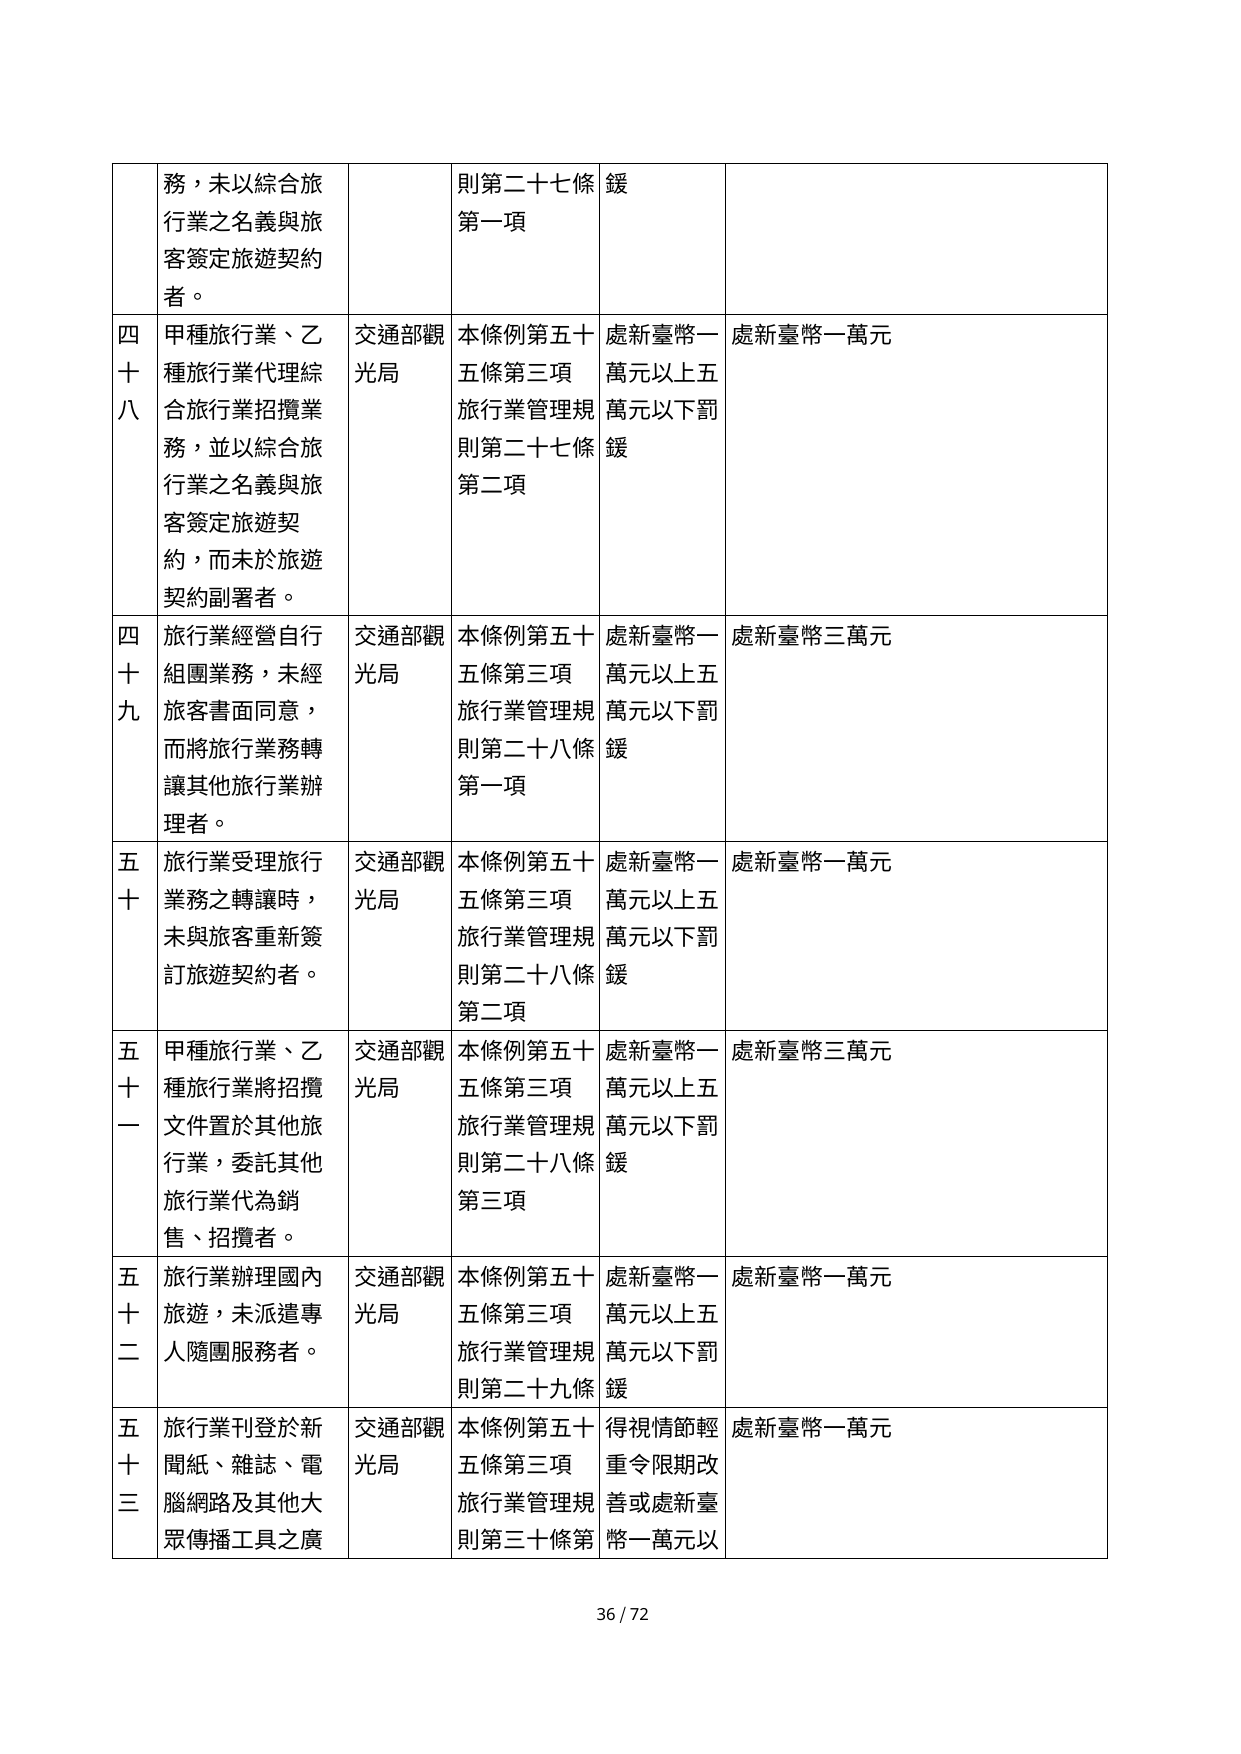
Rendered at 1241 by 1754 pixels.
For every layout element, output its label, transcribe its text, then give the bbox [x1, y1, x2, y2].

table_cell 本條例第五十五條第三項 旅行業管理規則第三十條第 [452, 1408, 599, 1558]
table_cell 處新臺幣三萬元 [726, 616, 1107, 841]
table_cell 得視情節輕重令限期改善或處新臺幣一萬元以 [600, 1408, 725, 1558]
table_cell 處新臺幣三萬元 [726, 1031, 1107, 1256]
table_cell 交通部觀光局 [349, 616, 451, 841]
table_cell [113, 164, 157, 314]
table_cell [1108, 163, 1119, 314]
table_cell 四十八 [113, 315, 157, 615]
table_cell [1108, 1256, 1119, 1407]
table_cell 交通部觀光局 [349, 1408, 451, 1558]
table_cell 交通部觀光局 [349, 1257, 451, 1407]
table_cell 務，未以綜合旅行業之名義與旅客簽定旅遊契約者。 [158, 164, 348, 314]
table_cell 五十一 [113, 1031, 157, 1256]
table_cell [1108, 314, 1119, 615]
table_cell 五十二 [113, 1257, 157, 1407]
table_cell 甲種旅行業、乙種旅行業代理綜合旅行業招攬業務，並以綜合旅行業之名義與旅客簽定旅遊契約，而未於旅遊契約副署者。 [158, 315, 348, 615]
table_cell 處新臺幣一萬元以上五萬元以下罰鍰 [600, 315, 725, 615]
table_cell 四十九 [113, 616, 157, 841]
table_cell [726, 164, 1107, 314]
table_cell 處新臺幣一萬元以上五萬元以下罰鍰 [600, 1031, 725, 1256]
table_cell 本條例第五十五條第三項 旅行業管理規則第二十八條第二項 [452, 842, 599, 1029]
table_cell 五十 [113, 842, 157, 1029]
table_cell 處新臺幣一萬元 [726, 315, 1107, 615]
table_cell 本條例第五十五條第三項 旅行業管理規則第二十八條第三項 [452, 1031, 599, 1256]
table_cell 處新臺幣一萬元 [726, 842, 1107, 1029]
table_cell [1108, 841, 1119, 1029]
table_cell 交通部觀光局 [349, 1031, 451, 1256]
table_cell 交通部觀光局 [349, 842, 451, 1029]
table_cell 旅行業受理旅行業務之轉讓時，未與旅客重新簽訂旅遊契約者。 [158, 842, 348, 1029]
table_cell 旅行業辦理國內旅遊，未派遣專人隨團服務者。 [158, 1257, 348, 1407]
table_cell [349, 164, 451, 314]
table_cell 本條例第五十五條第三項 旅行業管理規則第二十七條第二項 [452, 315, 599, 615]
table_cell 則第二十七條第一項 [452, 164, 599, 314]
table_cell 甲種旅行業、乙種旅行業將招攬文件置於其他旅行業，委託其他旅行業代為銷售、招攬者。 [158, 1031, 348, 1256]
table_cell 處新臺幣一萬元以上五萬元以下罰鍰 [600, 842, 725, 1029]
table_cell 本條例第五十五條第三項 旅行業管理規則第二十八條第一項 [452, 616, 599, 841]
table_cell 旅行業刊登於新聞紙、雜誌、電腦網路及其他大眾傳播工具之廣 [158, 1408, 348, 1558]
table_cell 處新臺幣一萬元 [726, 1257, 1107, 1407]
table_cell 處新臺幣一萬元以上五萬元以下罰鍰 [600, 616, 725, 841]
table_cell 本條例第五十五條第三項 旅行業管理規則第二十九條 [452, 1257, 599, 1407]
table_cell 五十三 [113, 1408, 157, 1558]
table_cell 旅行業經營自行組團業務，未經旅客書面同意，而將旅行業務轉讓其他旅行業辦理者。 [158, 616, 348, 841]
table_cell 交通部觀光局 [349, 315, 451, 615]
table_cell 處新臺幣一萬元以上五萬元以下罰鍰 [600, 1257, 725, 1407]
table_cell 處新臺幣一萬元 [726, 1408, 1107, 1558]
table_cell [1108, 615, 1119, 841]
table_cell [1108, 1030, 1119, 1256]
table_cell 鍰 [600, 164, 725, 314]
table_cell [1108, 1407, 1119, 1558]
